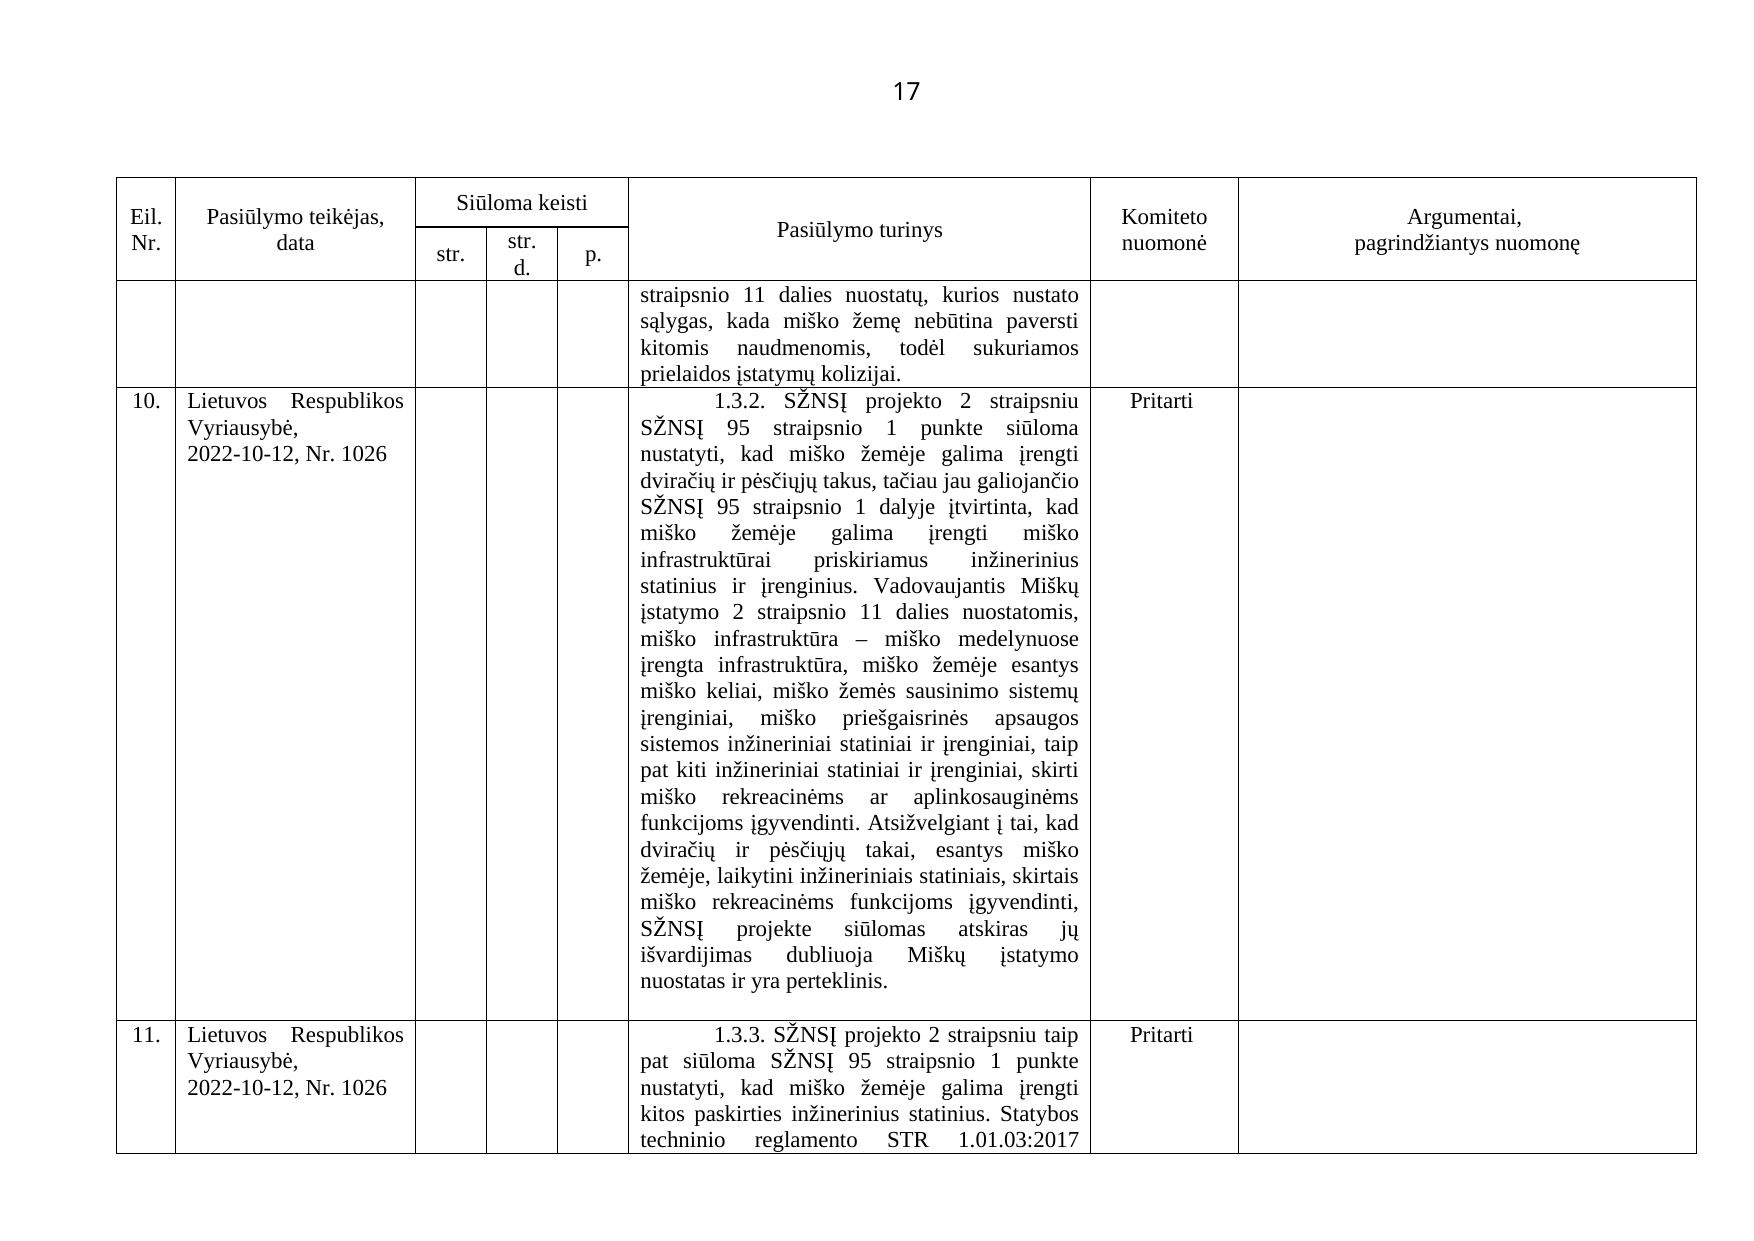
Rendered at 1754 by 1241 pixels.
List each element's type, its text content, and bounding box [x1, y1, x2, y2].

table_cell [558, 388, 628, 1020]
table_cell Pritarti [1091, 1021, 1238, 1153]
table_cell Lietuvos Respublikos Vyriausybė, 2022-10-12, Nr. 1026 [176, 1021, 415, 1153]
table_header Eil. Nr. [117, 178, 175, 280]
table_cell Lietuvos Respublikos Vyriausybė, 2022-10-12, Nr. 1026 [176, 388, 415, 1020]
table_cell 10. [117, 388, 175, 1020]
table_header Komiteto nuomonė [1091, 178, 1238, 280]
table_cell str. [416, 228, 486, 280]
table_cell [487, 281, 557, 387]
table_cell [416, 388, 486, 1020]
table_cell str. d. [487, 228, 557, 280]
table_cell [487, 1021, 557, 1153]
table_cell Pritarti [1091, 388, 1238, 1020]
table_cell [558, 281, 628, 387]
table_header Argumentai, pagrindžiantys nuomonę [1239, 178, 1696, 280]
table_cell [1239, 388, 1696, 1020]
table_cell [1239, 281, 1696, 387]
table_cell [416, 1021, 486, 1153]
table_header Pasiūlymo teikėjas, data [176, 178, 415, 280]
table_cell 1.3.2. SŽNSĮ projekto 2 straipsniu SŽNSĮ 95 straipsnio 1 punkte siūloma nustatyti, kad miško žemėje galima įrengti dviračių ir pėsčiųjų takus, tačiau jau galiojančio SŽNSĮ 95 straipsnio 1 dalyje įtvirtinta, kad miško žemėje galima įrengti miško infrastruktūrai priskiriamus inžinerinius statinius ir įrenginius. Vadovaujantis Miškų įstatymo 2 straipsnio 11 dalies nuostatomis, miško infrastruktūra – miško medelynuose įrengta infrastruktūra, miško žemėje esantys miško keliai, miško žemės sausinimo sistemų įrenginiai, miško priešgaisrinės apsaugos sistemos inžineriniai statiniai ir įrenginiai, taip pat kiti inžineriniai statiniai ir įrenginiai, skirti miško rekreacinėms ar aplinkosauginėms funkcijoms įgyvendinti. Atsižvelgiant į tai, kad dviračių ir pėsčiųjų takai, esantys miško žemėje, laikytini inžineriniais statiniais, skirtais miško rekreacinėms funkcijoms įgyvendinti, SŽNSĮ projekte siūlomas atskiras jų išvardijimas dubliuoja Miškų įstatymo nuostatas ir yra perteklinis. [629, 388, 1090, 1020]
table_cell [117, 281, 175, 387]
table_cell [487, 388, 557, 1020]
table_cell 11. [117, 1021, 175, 1153]
table_cell p. [558, 228, 628, 280]
table_cell [416, 281, 486, 387]
table_cell [1239, 1021, 1696, 1153]
table_cell [1091, 281, 1238, 387]
table_cell straipsnio 11 dalies nuostatų, kurios nustato sąlygas, kada miško žemę nebūtina paversti kitomis naudmenomis, todėl sukuriamos prielaidos įstatymų kolizijai. [629, 281, 1090, 387]
table_cell 1.3.3. SŽNSĮ projekto 2 straipsniu taip pat siūloma SŽNSĮ 95 straipsnio 1 punkte nustatyti, kad miško žemėje galima įrengti kitos paskirties inžinerinius statinius. Statybos techninio reglamento STR 1.01.03:2017 [629, 1021, 1090, 1153]
table_cell [176, 281, 415, 387]
table_header Siūloma keisti [416, 178, 628, 226]
table_cell [558, 1021, 628, 1153]
table_header Pasiūlymo turinys [629, 178, 1090, 280]
